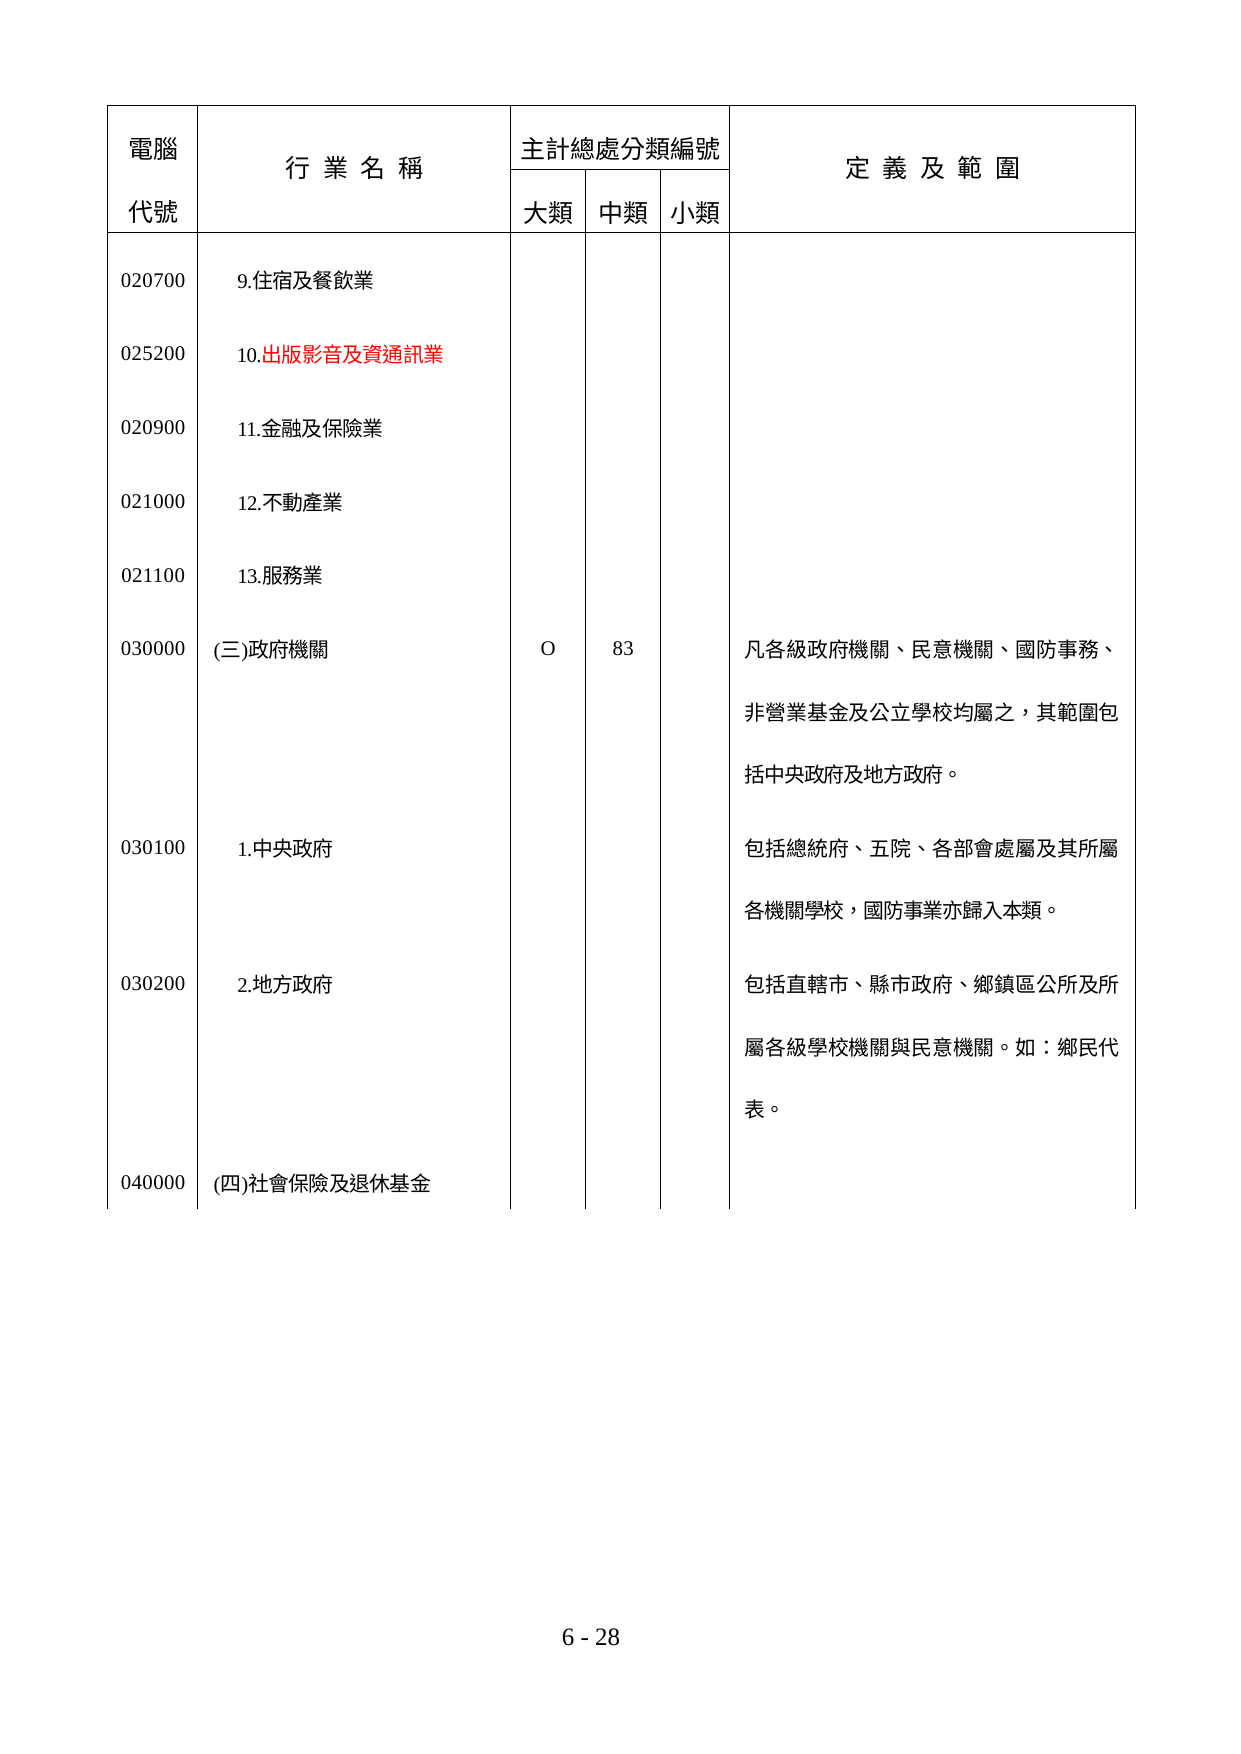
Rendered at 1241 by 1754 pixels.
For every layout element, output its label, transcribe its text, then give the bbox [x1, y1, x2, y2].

table_cell [661, 601, 729, 800]
table_cell [511, 1135, 585, 1208]
table_header 行 業 名 稱 [198, 106, 510, 232]
table_cell [511, 936, 585, 1135]
table_cell [586, 1135, 660, 1208]
table_cell [661, 454, 729, 527]
table_cell [730, 380, 1135, 453]
table_cell 13.服務業 [198, 527, 510, 601]
table_cell 025200 [108, 306, 197, 380]
table_cell 小類 [661, 170, 729, 232]
table_cell 大類 [511, 170, 585, 232]
table_cell [511, 527, 585, 601]
table_cell 020900 [108, 380, 197, 453]
table_cell 包括總統府、五院、各部會處屬及其所屬各機關學校，國防事業亦歸入本類。 [730, 800, 1135, 936]
table_cell [730, 306, 1135, 380]
table_cell [586, 380, 660, 453]
table_cell [586, 936, 660, 1135]
table_cell 030200 [108, 936, 197, 1135]
table_header 電腦 代號 [108, 106, 197, 232]
table_cell [661, 936, 729, 1135]
table_cell (三)政府機關 [198, 601, 510, 800]
table_cell [661, 800, 729, 936]
table_cell 021100 [108, 527, 197, 601]
table_cell 020700 [108, 233, 197, 306]
table_cell [661, 306, 729, 380]
table_cell 9.住宿及餐飲業 [198, 233, 510, 306]
table_cell 1.中央政府 [198, 800, 510, 936]
table_cell 12.不動產業 [198, 454, 510, 527]
table_cell [730, 1135, 1135, 1208]
table_cell 83 [586, 601, 660, 800]
table_cell 包括直轄市、縣市政府、鄉鎮區公所及所屬各級學校機關與民意機關。如：鄉民代表。 [730, 936, 1135, 1135]
table_cell [511, 800, 585, 936]
table_cell 040000 [108, 1135, 197, 1208]
table_cell 11.金融及保險業 [198, 380, 510, 453]
table_cell [661, 380, 729, 453]
table_cell [586, 800, 660, 936]
table_cell [511, 454, 585, 527]
table_cell [586, 454, 660, 527]
table_cell [511, 306, 585, 380]
table_cell 中類 [586, 170, 660, 232]
table_cell 2.地方政府 [198, 936, 510, 1135]
table_cell [661, 233, 729, 306]
table_cell [661, 527, 729, 601]
table_cell (四)社會保險及退休基金 [198, 1135, 510, 1208]
table_cell [730, 527, 1135, 601]
table_cell [586, 233, 660, 306]
table_cell [730, 454, 1135, 527]
table_cell 030000 [108, 601, 197, 800]
table_header 定 義 及 範 圍 [730, 106, 1135, 232]
table_cell 021000 [108, 454, 197, 527]
table_header 主計總處分類編號 [511, 106, 729, 169]
table_cell 10.出版影音及資通訊業 [198, 306, 510, 380]
table_cell 030100 [108, 800, 197, 936]
table_cell [586, 527, 660, 601]
table_cell 凡各級政府機關、民意機關、國防事務、非營業基金及公立學校均屬之，其範圍包括中央政府及地方政府。 [730, 601, 1135, 800]
table_cell [586, 306, 660, 380]
table_cell O [511, 601, 585, 800]
table_cell [730, 233, 1135, 306]
table_cell [661, 1135, 729, 1208]
table_cell [511, 380, 585, 453]
table_cell [511, 233, 585, 306]
